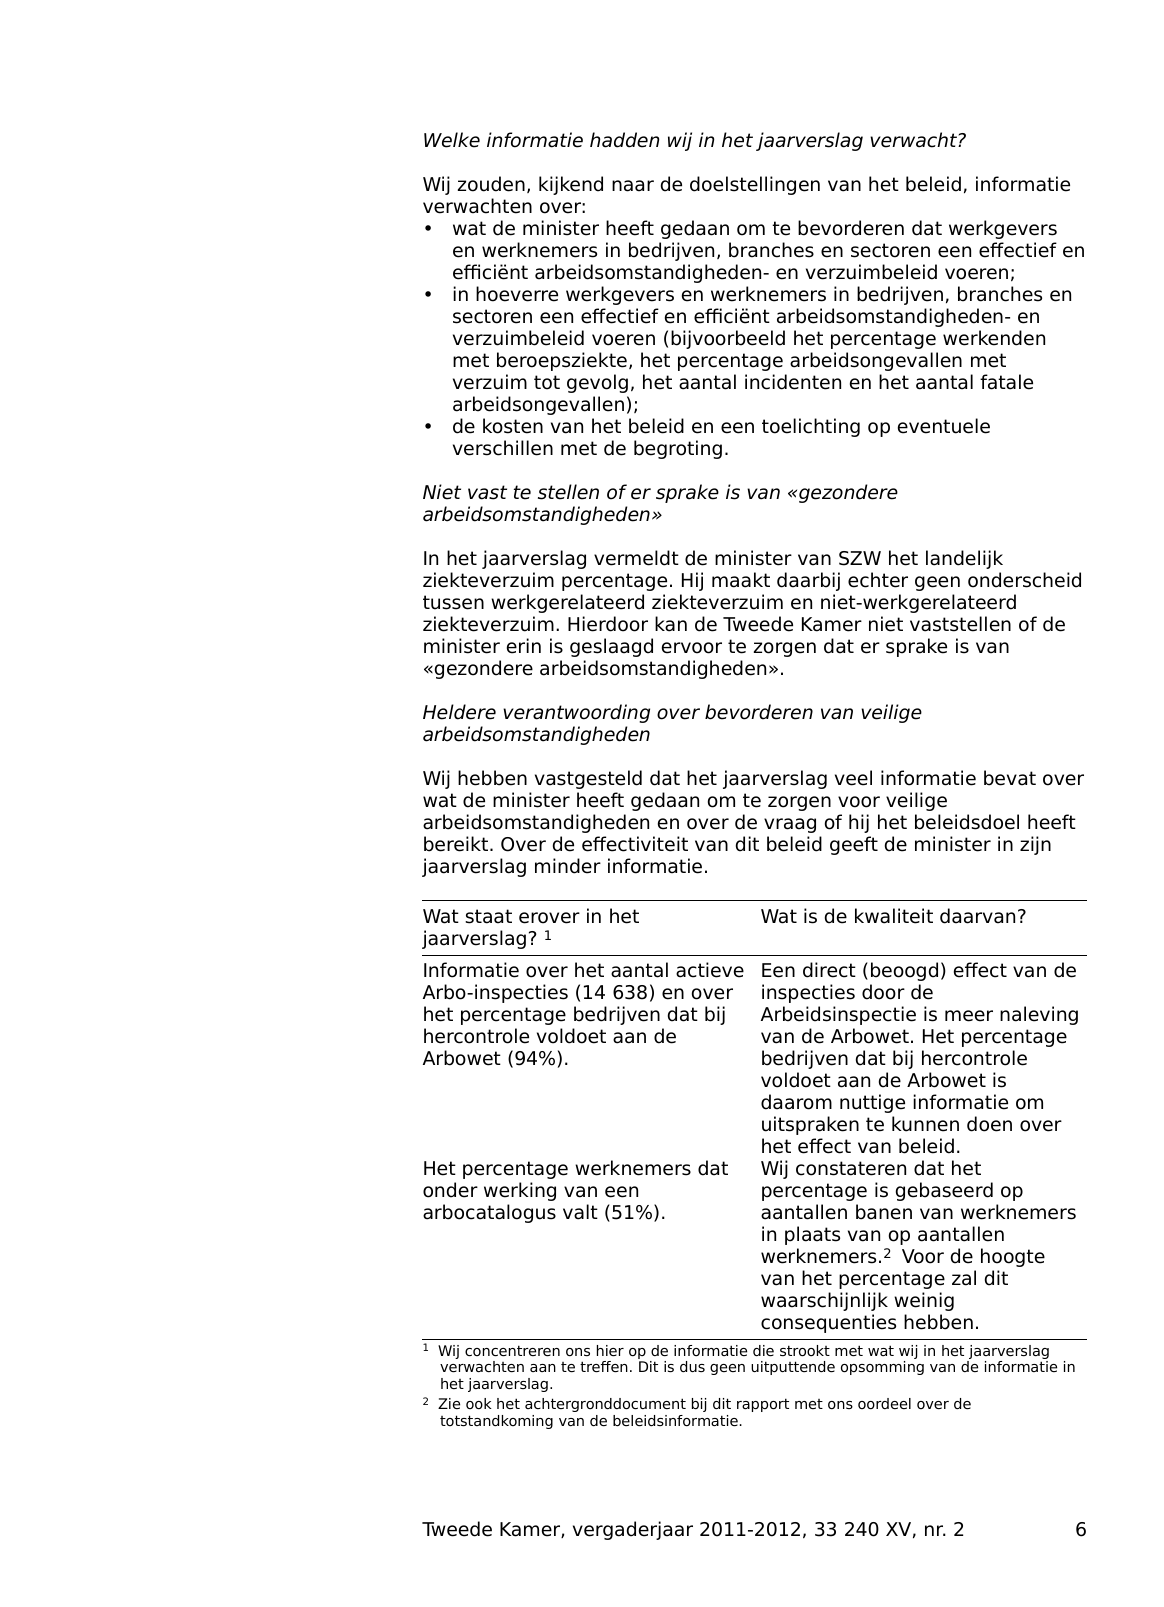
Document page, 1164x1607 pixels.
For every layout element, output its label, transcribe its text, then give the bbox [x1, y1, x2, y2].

table_header Wat staat erover in het jaarverslag? 1 [422, 901, 754, 954]
subtitle Heldere verantwoording over bevorderen van veilige arbeidsomstandigheden [422, 702, 1087, 746]
table_cell Een direct (beoogd) effect van de inspecties door de Arbeidsinspectie is meer naleving van de Arbowet. Het percentage bedrijven dat bij hercontrole voldoet aan de Arbowet is daarom nuttige informatie om uitspraken te kunnen doen over het effect van beleid. [754, 956, 1087, 1158]
table_cell 1 Wij concentreren ons hier op de informatie die strookt met wat wij in het jaarverslag verwachten aan te treffen. Dit is dus geen uitputtende opsomming van de informatie in het jaarverslag. 2 Zie ook het achtergronddocument bij dit rapport met ons oordeel over de totstandkoming van de beleidsinformatie. [422, 1340, 1087, 1430]
text In het jaarverslag vermeldt de minister van SZW het landelijk ziekteverzuim percentage. Hij maakt daarbij echter geen onderscheid tussen werkgerelateerd ziekteverzuim en niet-werkgerelateerd ziekteverzuim. Hierdoor kan de Tweede Kamer niet vaststellen of de minister erin is geslaagd ervoor te zorgen dat er sprake is van «gezondere arbeidsomstandigheden». [422, 548, 1087, 680]
subtitle Welke informatie hadden wij in het jaarverslag verwacht? [422, 130, 1087, 152]
text Wij zouden, kijkend naar de doelstellingen van het beleid, informatie verwachten over: [422, 174, 1087, 218]
text • de kosten van het beleid en een toelichting op eventuele verschillen met de begroting. [422, 416, 1087, 460]
subtitle Niet vast te stellen of er sprake is van «gezondere arbeidsomstandigheden» [422, 482, 1087, 526]
text Wij hebben vastgesteld dat het jaarverslag veel informatie bevat over wat de minister heeft gedaan om te zorgen voor veilige arbeidsomstandigheden en over de vraag of hij het beleidsdoel heeft bereikt. Over de effectiviteit van dit beleid geeft de minister in zijn jaarverslag minder informatie. [422, 768, 1087, 878]
table_cell Wij constateren dat het percentage is gebaseerd op aantallen banen van werknemers in plaats van op aantallen werknemers.2 Voor de hoogte van het percentage zal dit waarschijnlijk weinig consequenties hebben. [754, 1158, 1087, 1338]
text • wat de minister heeft gedaan om te bevorderen dat werkgevers en werknemers in bedrijven, branches en sectoren een effectief en efficiënt arbeidsomstandigheden- en verzuimbeleid voeren; [422, 218, 1087, 284]
table_header Wat is de kwaliteit daarvan? [754, 901, 1087, 954]
table_cell Informatie over het aantal actieve Arbo-inspecties (14 638) en over het percentage bedrijven dat bij hercontrole voldoet aan de Arbowet (94%). [422, 956, 754, 1158]
text • in hoeverre werkgevers en werknemers in bedrijven, branches en sectoren een effectief en efficiënt arbeidsomstandigheden- en verzuimbeleid voeren (bijvoorbeeld het percentage werkenden met beroepsziekte, het percentage arbeidsongevallen met verzuim tot gevolg, het aantal incidenten en het aantal fatale arbeidsongevallen); [422, 284, 1087, 416]
table_cell Het percentage werknemers dat onder werking van een arbocatalogus valt (51%). [422, 1158, 754, 1338]
